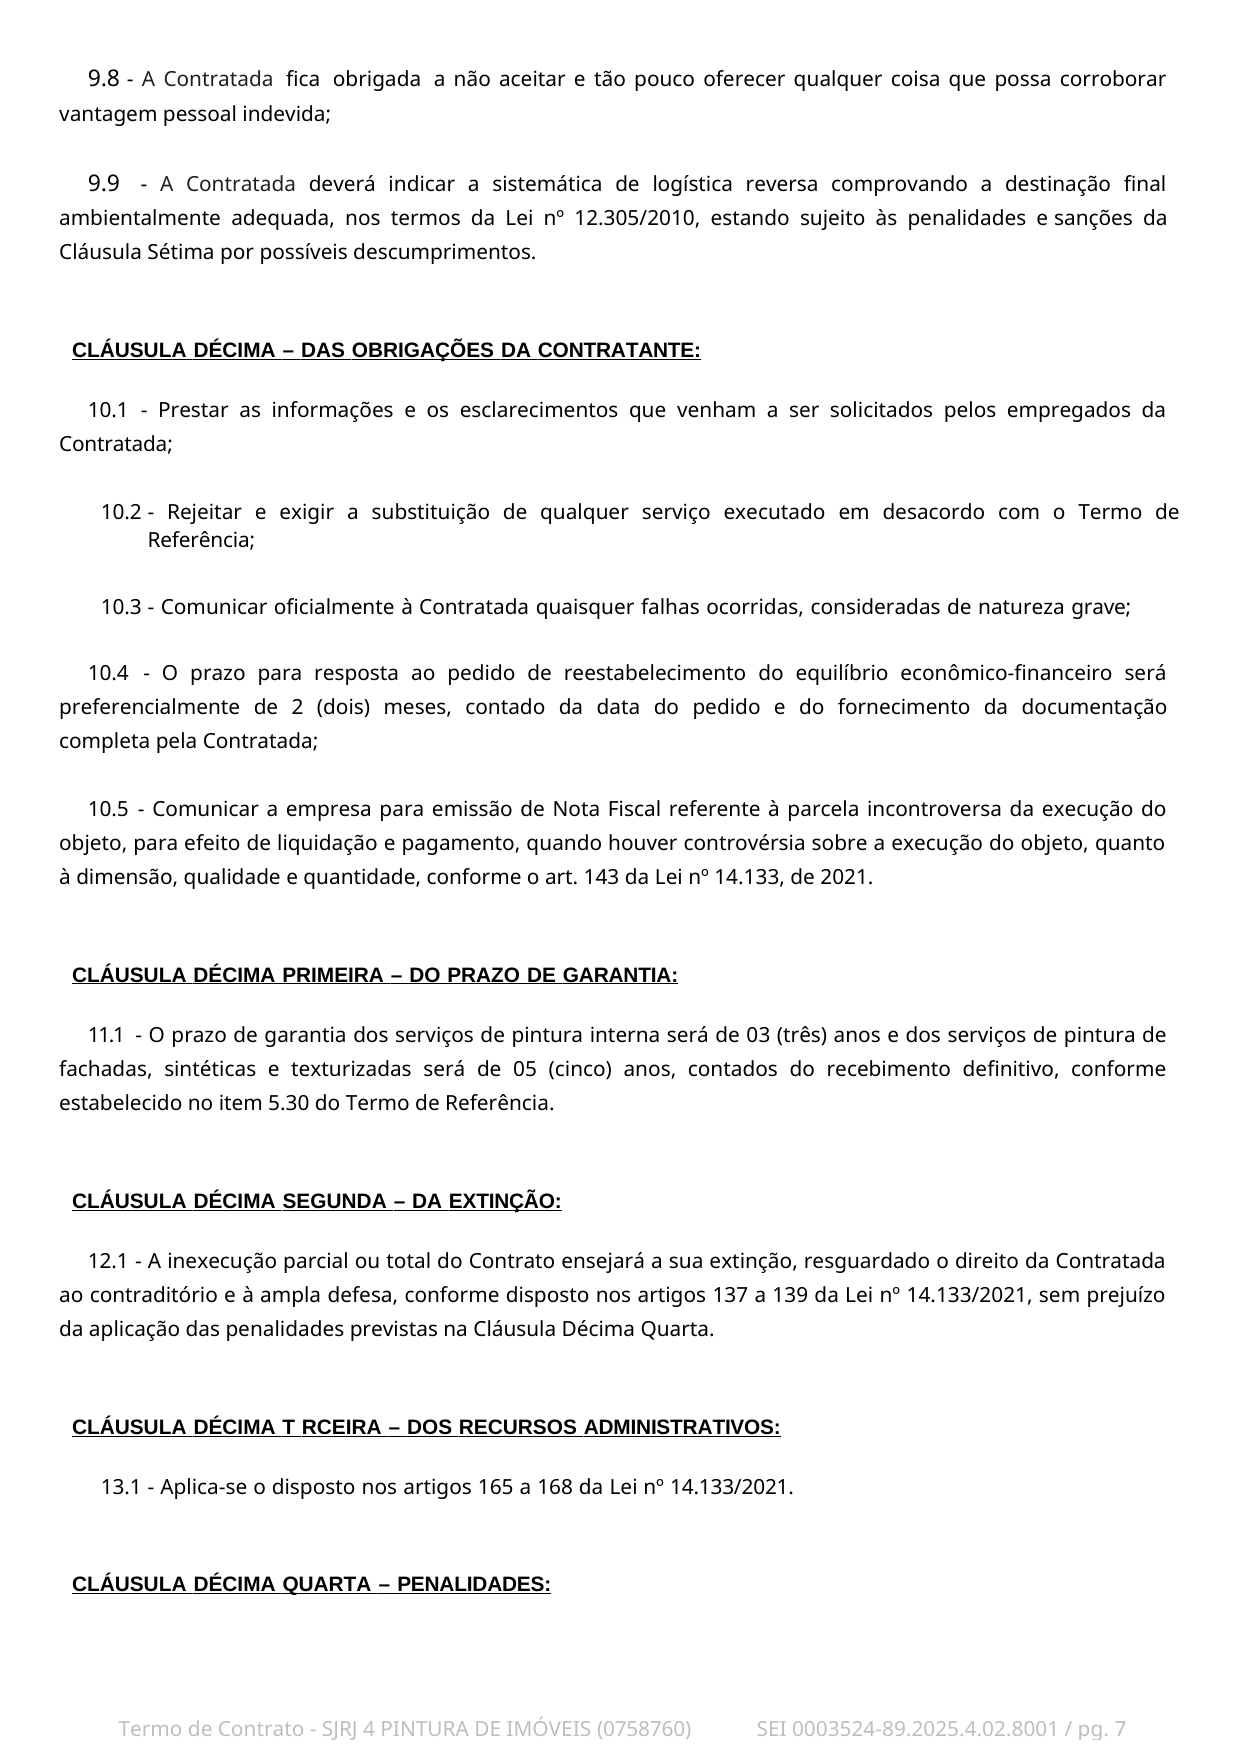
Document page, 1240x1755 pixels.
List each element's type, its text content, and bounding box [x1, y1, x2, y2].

subtitle CLÁUSULA DÉCIMA – DAS OBRIGAÇÕES DA CONTRATANTE: [72, 338, 1181, 362]
list - Rejeitar e exigir a substituição de qualquer serviço executado em desacordo com o Termo de Referência; [101, 497, 1181, 554]
list - O prazo para resposta ao pedido de reestabelecimento do equilíbrio econômico-financeiro será preferencialmente de 2 (dois) meses, contado da data do pedido e do fornecimento da documentação completa pela Contratada; [59, 658, 1168, 755]
list - Prestar as informações e os esclarecimentos que venham a ser solicitados pelos empregados da Contratada; [59, 396, 1168, 458]
list - Comunicar oficialmente à Contratada quaisquer falhas ocorridas, consideradas de natureza grave; [101, 592, 1181, 620]
list - O prazo de garantia dos serviços de pintura interna será de 03 (três) anos e dos serviços de pintura de fachadas, sintéticas e texturizadas será de 05 (cinco) anos, contados do recebimento definitivo, conforme estabelecido no item 5.30 do Termo de Referência. [59, 1020, 1168, 1117]
subtitle CLÁUSULA DÉCIMA PRIMEIRA – DO PRAZO DE GARANTIA: [72, 962, 1181, 986]
list - A inexecução parcial ou total do Contrato ensejará a sua extinção, resguardado o direito da Contratada ao contraditório e à ampla defesa, conforme disposto nos artigos 137 a 139 da Lei nº 14.133/2021, sem prejuízo da aplicação das penalidades previstas na Cláusula Décima Quarta. [59, 1246, 1167, 1343]
list - A Contratada fica obrigada a não aceitar e tão pouco oferecer qualquer coisa que possa corroborar vantagem pessoal indevida; [59, 62, 1168, 128]
list - Aplica-se o disposto nos artigos 165 a 168 da Lei nº 14.133/2021. [101, 1472, 1181, 1501]
list - A Contratada deverá indicar a sistemática de logística reversa comprovando a destinação final ambientalmente adequada, nos termos da Lei nº 12.305/2010, estando sujeito às penalidades e sanções da Cláusula Sétima por possíveis descumprimentos. [59, 166, 1167, 266]
subtitle CLÁUSULA DÉCIMA T RCEIRA – DOS RECURSOS ADMINISTRATIVOS: [72, 1415, 1181, 1439]
list - Comunicar a empresa para emissão de Nota Fiscal referente à parcela incontroversa da execução do objeto, para efeito de liquidação e pagamento, quando houver controvérsia sobre a execução do objeto, quanto à dimensão, qualidade e quantidade, conforme o art. 143 da Lei nº 14.133, de 2021. [59, 794, 1168, 890]
subtitle CLÁUSULA DÉCIMA QUARTA – PENALIDADES: [72, 1572, 1181, 1596]
subtitle CLÁUSULA DÉCIMA SEGUNDA – DA EXTINÇÃO: [72, 1189, 1181, 1213]
